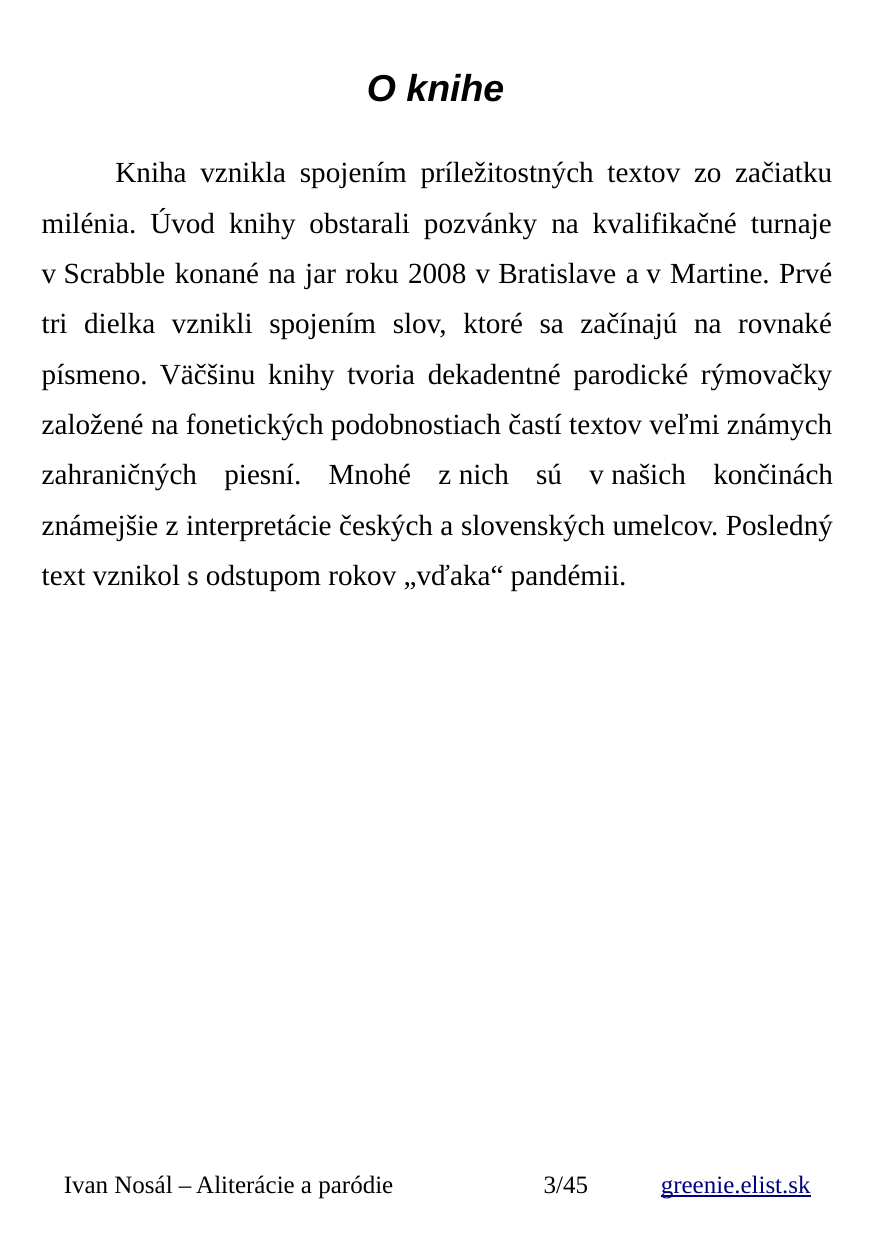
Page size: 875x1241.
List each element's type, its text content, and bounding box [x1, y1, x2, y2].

text Kniha vznikla spojením príležitostných textov zo začiatku milénia. Úvod knihy obstarali pozvánky na kvalifikačné turnaje v Scrabble konané na jar roku 2008 v Bratislave a v Martine. Prvé tri dielka vznikli spojením slov, ktoré sa začínajú na rovnaké písmeno. Väčšinu knihy tvoria dekadentné parodické rýmovačky založené na fonetických podobnostiach častí textov veľmi známych zahraničných piesní. Mnohé z nich sú v našich končinách známejšie z interpretácie českých a slovenských umelcov. Posledný text vznikol s odstupom rokov „vďaka“ pandémii. [41, 156, 833, 592]
subtitle O knihe [41, 66, 833, 109]
